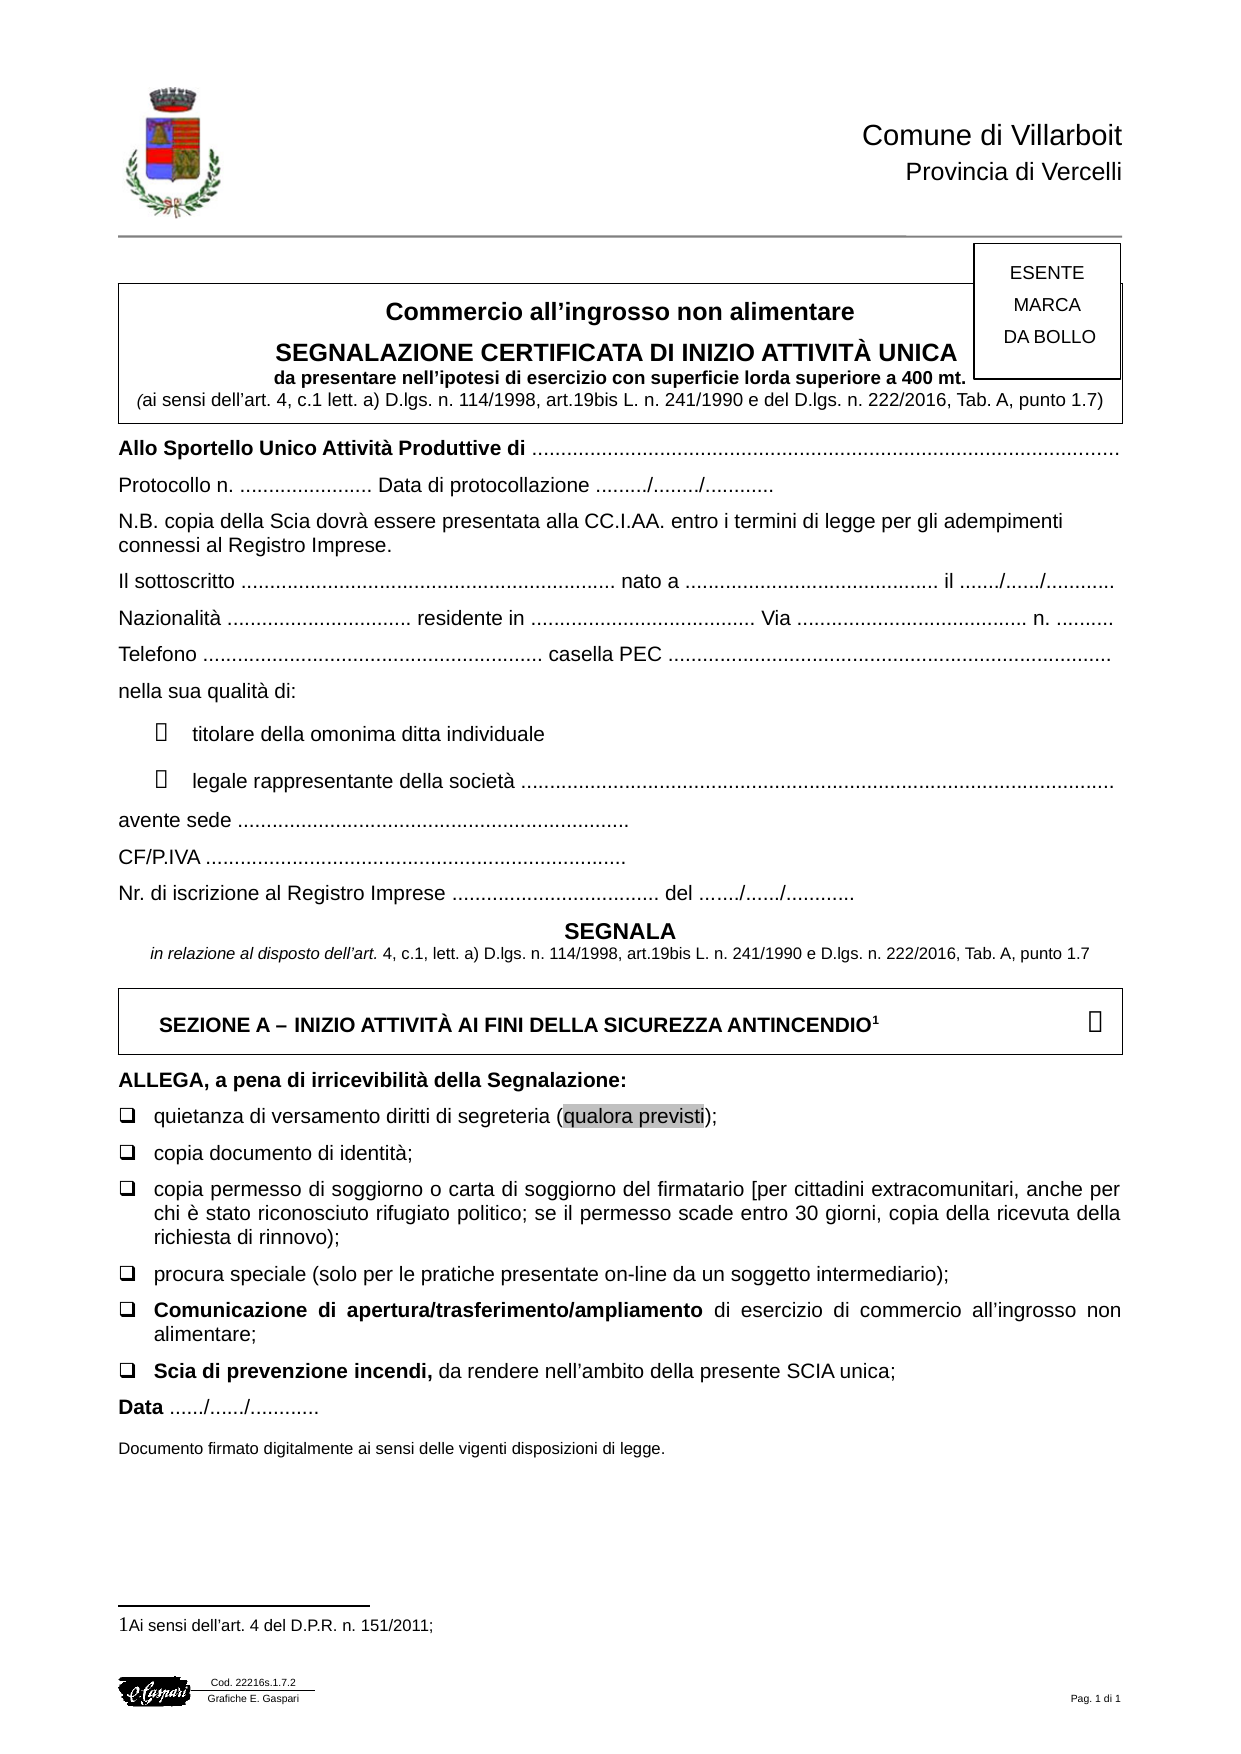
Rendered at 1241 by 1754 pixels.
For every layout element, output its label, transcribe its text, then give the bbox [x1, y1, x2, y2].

text N.B. copia della Scia dovrà essere presentata alla CC.I.AA. entro i termini di legge per gli adempimenti connessi al Registro Imprese. [118, 509, 1122, 557]
text ALLEGA, a pena di irricevibilità della Segnalazione: [118, 1067, 1122, 1091]
list copia documento di identità; [118, 1140, 1122, 1164]
text  legale rappresentante della società ....................................................................................................... [153, 762, 1122, 796]
text Telefono ........................................................... casella PEC ............................................................................. [118, 642, 1122, 666]
picture [117, 1675, 191, 1707]
text Documento firmato digitalmente ai sensi delle vigenti disposizioni di legge. [118, 1439, 1122, 1458]
text Allo Sportello Unico Attività Produttive di [118, 436, 1122, 460]
text  titolare della omonima ditta individuale [153, 715, 1122, 749]
list Scia di prevenzione incendi, da rendere nell’ambito della presente SCIA unica; [118, 1358, 1122, 1383]
table_header SEZIONE A – INIZIO ATTIVITÀ AI FINI DELLA SICUREZZA ANTINCENDIO  [119, 989, 1122, 1054]
text Nazionalità ................................ residente in ....................................... Via ........................................ n. .......... [118, 606, 1122, 630]
text nella sua qualità di: [118, 679, 1122, 703]
text avente sede .................................................................... [118, 808, 1122, 832]
text Il sottoscritto ................................................................. nato a ............................................ il ......./....../............ [118, 569, 1122, 593]
text Nr. di iscrizione al Registro Imprese .................................... del ......./....../............ [118, 881, 1122, 905]
text Data ....../....../............ [118, 1395, 1122, 1419]
text Comune di Villarboit [224, 118, 1122, 152]
text SEGNALA [118, 918, 1122, 944]
text Provincia di Vercelli [224, 157, 1122, 185]
list copia permesso di soggiorno o carta di soggiorno del firmatario [per cittadini extracomunitari, anche per chi è stato riconosciuto rifugiato politico; se il permesso scade entro 30 giorni, copia della ricevuta della richiesta di rinnovo); [118, 1177, 1122, 1249]
text CF/P.IVA ......................................................................... [118, 845, 1122, 869]
table_header Commercio all’ingrosso non alimentare SEGNALAZIONE CERTIFICATA DI INIZIO ATTIVITÀ UNICA da presentare nell’ipotesi di esercizio con superficie lorda superiore a 400 mt. (ai sensi dell’art. 4, c.1 lett. a) D.lgs. n. 114/1998, art.19bis L. n. 241/1990 e del D.lgs. n. 222/2016, Tab. A, punto 1.7) [119, 284, 1122, 422]
list procura speciale (solo per le pratiche presentate on-line da un soggetto intermediario); [118, 1261, 1122, 1286]
list Comunicazione di apertura/trasferimento/ampliamento di esercizio di commercio all’ingrosso non alimentare; [118, 1298, 1122, 1346]
picture [122, 87, 224, 219]
list quietanza di versamento diritti di segreteria (qualora previsti); [118, 1104, 1122, 1128]
text in relazione al disposto dell’art. 4, c.1, lett. a) D.lgs. n. 114/1998, art.19bis L. n. 241/1990 e D.lgs. n. 222/2016, Tab. A, punto 1.7 [118, 944, 1122, 963]
text Protocollo n. ....................... Data di protocollazione ........./......../............ [118, 472, 1122, 496]
